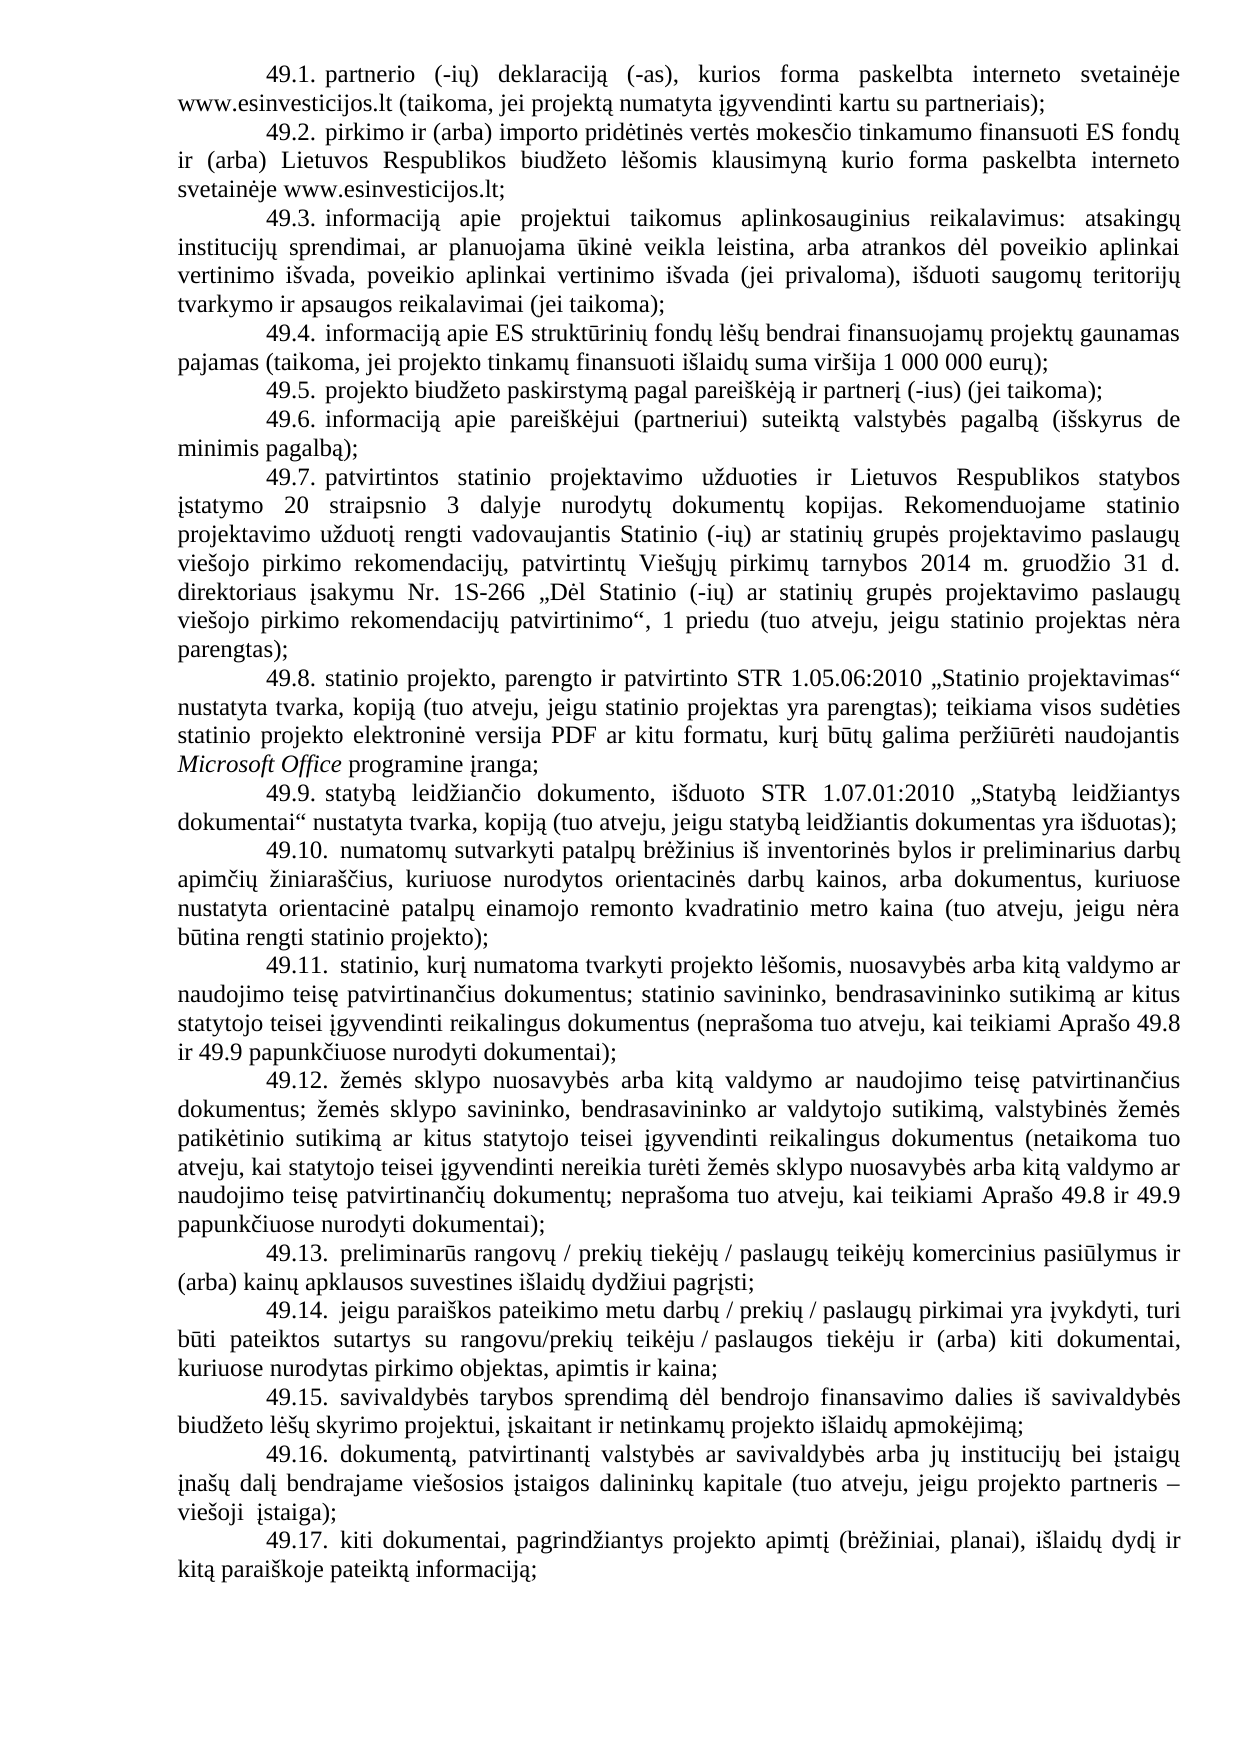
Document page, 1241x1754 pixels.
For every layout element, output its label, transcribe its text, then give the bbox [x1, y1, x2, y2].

text 49.13. preliminarūs rangovų / prekių tiekėjų / paslaugų teikėjų komercinius pasiūlymus ir (arba) kainų apklausos suvestines išlaidų dydžiui pagrįsti; [177, 1238, 1181, 1295]
text 49.1. partnerio (-ių) deklaraciją (-as), kurios forma paskelbta interneto svetainėje www.esinvesticijos.lt (taikoma, jei projektą numatyta įgyvendinti kartu su partneriais); [177, 59, 1181, 117]
text 49.7. patvirtintos statinio projektavimo užduoties ir Lietuvos Respublikos statybos įstatymo 20 straipsnio 3 dalyje nurodytų dokumentų kopijas. Rekomenduojame statinio projektavimo užduotį rengti vadovaujantis Statinio (-ių) ar statinių grupės projektavimo paslaugų viešojo pirkimo rekomendacijų, patvirtintų Viešųjų pirkimų tarnybos 2014 m. gruodžio 31 d. direktoriaus įsakymu Nr. 1S-266 „Dėl Statinio (-ių) ar statinių grupės projektavimo paslaugų viešojo pirkimo rekomendacijų patvirtinimo“, 1 priedu (tuo atveju, jeigu statinio projektas nėra parengtas); [177, 462, 1181, 663]
text 49.5. projekto biudžeto paskirstymą pagal pareiškėją ir partnerį (-ius) (jei taikoma); [177, 375, 1181, 404]
text 49.4. informaciją apie ES struktūrinių fondų lėšų bendrai finansuojamų projektų gaunamas pajamas (taikoma, jei projekto tinkamų finansuoti išlaidų suma viršija 1 000 000 eurų); [177, 318, 1181, 375]
text 49.12. žemės sklypo nuosavybės arba kitą valdymo ar naudojimo teisę patvirtinančius dokumentus; žemės sklypo savininko, bendrasavininko ar valdytojo sutikimą, valstybinės žemės patikėtinio sutikimą ar kitus statytojo teisei įgyvendinti reikalingus dokumentus (netaikoma tuo atveju, kai statytojo teisei įgyvendinti nereikia turėti žemės sklypo nuosavybės arba kitą valdymo ar naudojimo teisę patvirtinančių dokumentų; neprašoma tuo atveju, kai teikiami Aprašo 49.8 ir 49.9 papunkčiuose nurodyti dokumentai); [177, 1065, 1181, 1238]
text 49.15. savivaldybės tarybos sprendimą dėl bendrojo finansavimo dalies iš savivaldybės biudžeto lėšų skyrimo projektui, įskaitant ir netinkamų projekto išlaidų apmokėjimą; [177, 1382, 1181, 1439]
text 49.10. numatomų sutvarkyti patalpų brėžinius iš inventorinės bylos ir preliminarius darbų apimčių žiniaraščius, kuriuose nurodytos orientacinės darbų kainos, arba dokumentus, kuriuose nustatyta orientacinė patalpų einamojo remonto kvadratinio metro kaina (tuo atveju, jeigu nėra būtina rengti statinio projekto); [177, 835, 1181, 950]
text 49.11. statinio, kurį numatoma tvarkyti projekto lėšomis, nuosavybės arba kitą valdymo ar naudojimo teisę patvirtinančius dokumentus; statinio savininko, bendrasavininko sutikimą ar kitus statytojo teisei įgyvendinti reikalingus dokumentus (neprašoma tuo atveju, kai teikiami Aprašo 49.8 ir 49.9 papunkčiuose nurodyti dokumentai); [177, 950, 1181, 1065]
text 49.3. informaciją apie projektui taikomus aplinkosauginius reikalavimus: atsakingų institucijų sprendimai, ar planuojama ūkinė veikla leistina, arba atrankos dėl poveikio aplinkai vertinimo išvada, poveikio aplinkai vertinimo išvada (jei privaloma), išduoti saugomų teritorijų tvarkymo ir apsaugos reikalavimai (jei taikoma); [177, 203, 1181, 318]
text 49.8. statinio projekto, parengto ir patvirtinto STR 1.05.06:2010 „Statinio projektavimas“ nustatyta tvarka, kopiją (tuo atveju, jeigu statinio projektas yra parengtas); teikiama visos sudėties statinio projekto elektroninė versija PDF ar kitu formatu, kurį būtų galima peržiūrėti naudojantis Microsoft Office programine įranga; [177, 663, 1181, 778]
text 49.6. informaciją apie pareiškėjui (partneriui) suteiktą valstybės pagalbą (išskyrus de minimis pagalbą); [177, 404, 1181, 462]
text 49.14. jeigu paraiškos pateikimo metu darbų / prekių / paslaugų pirkimai yra įvykdyti, turi būti pateiktos sutartys su rangovu/prekių teikėju / paslaugos tiekėju ir (arba) kiti dokumentai, kuriuose nurodytas pirkimo objektas, apimtis ir kaina; [177, 1295, 1181, 1382]
text 49.9. statybą leidžiančio dokumento, išduoto STR 1.07.01:2010 „Statybą leidžiantys dokumentai“ nustatyta tvarka, kopiją (tuo atveju, jeigu statybą leidžiantis dokumentas yra išduotas); [177, 778, 1181, 835]
text 49.2. pirkimo ir (arba) importo pridėtinės vertės mokesčio tinkamumo finansuoti ES fondų ir (arba) Lietuvos Respublikos biudžeto lėšomis klausimyną kurio forma paskelbta interneto svetainėje www.esinvesticijos.lt; [177, 117, 1181, 203]
text 49.16. dokumentą, patvirtinantį valstybės ar savivaldybės arba jų institucijų bei įstaigų įnašų dalį bendrajame viešosios įstaigos dalininkų kapitale (tuo atveju, jeigu projekto partneris – viešoji įstaiga); [177, 1439, 1181, 1525]
text 49.17. kiti dokumentai, pagrindžiantys projekto apimtį (brėžiniai, planai), išlaidų dydį ir kitą paraiškoje pateiktą informaciją; [177, 1525, 1181, 1583]
